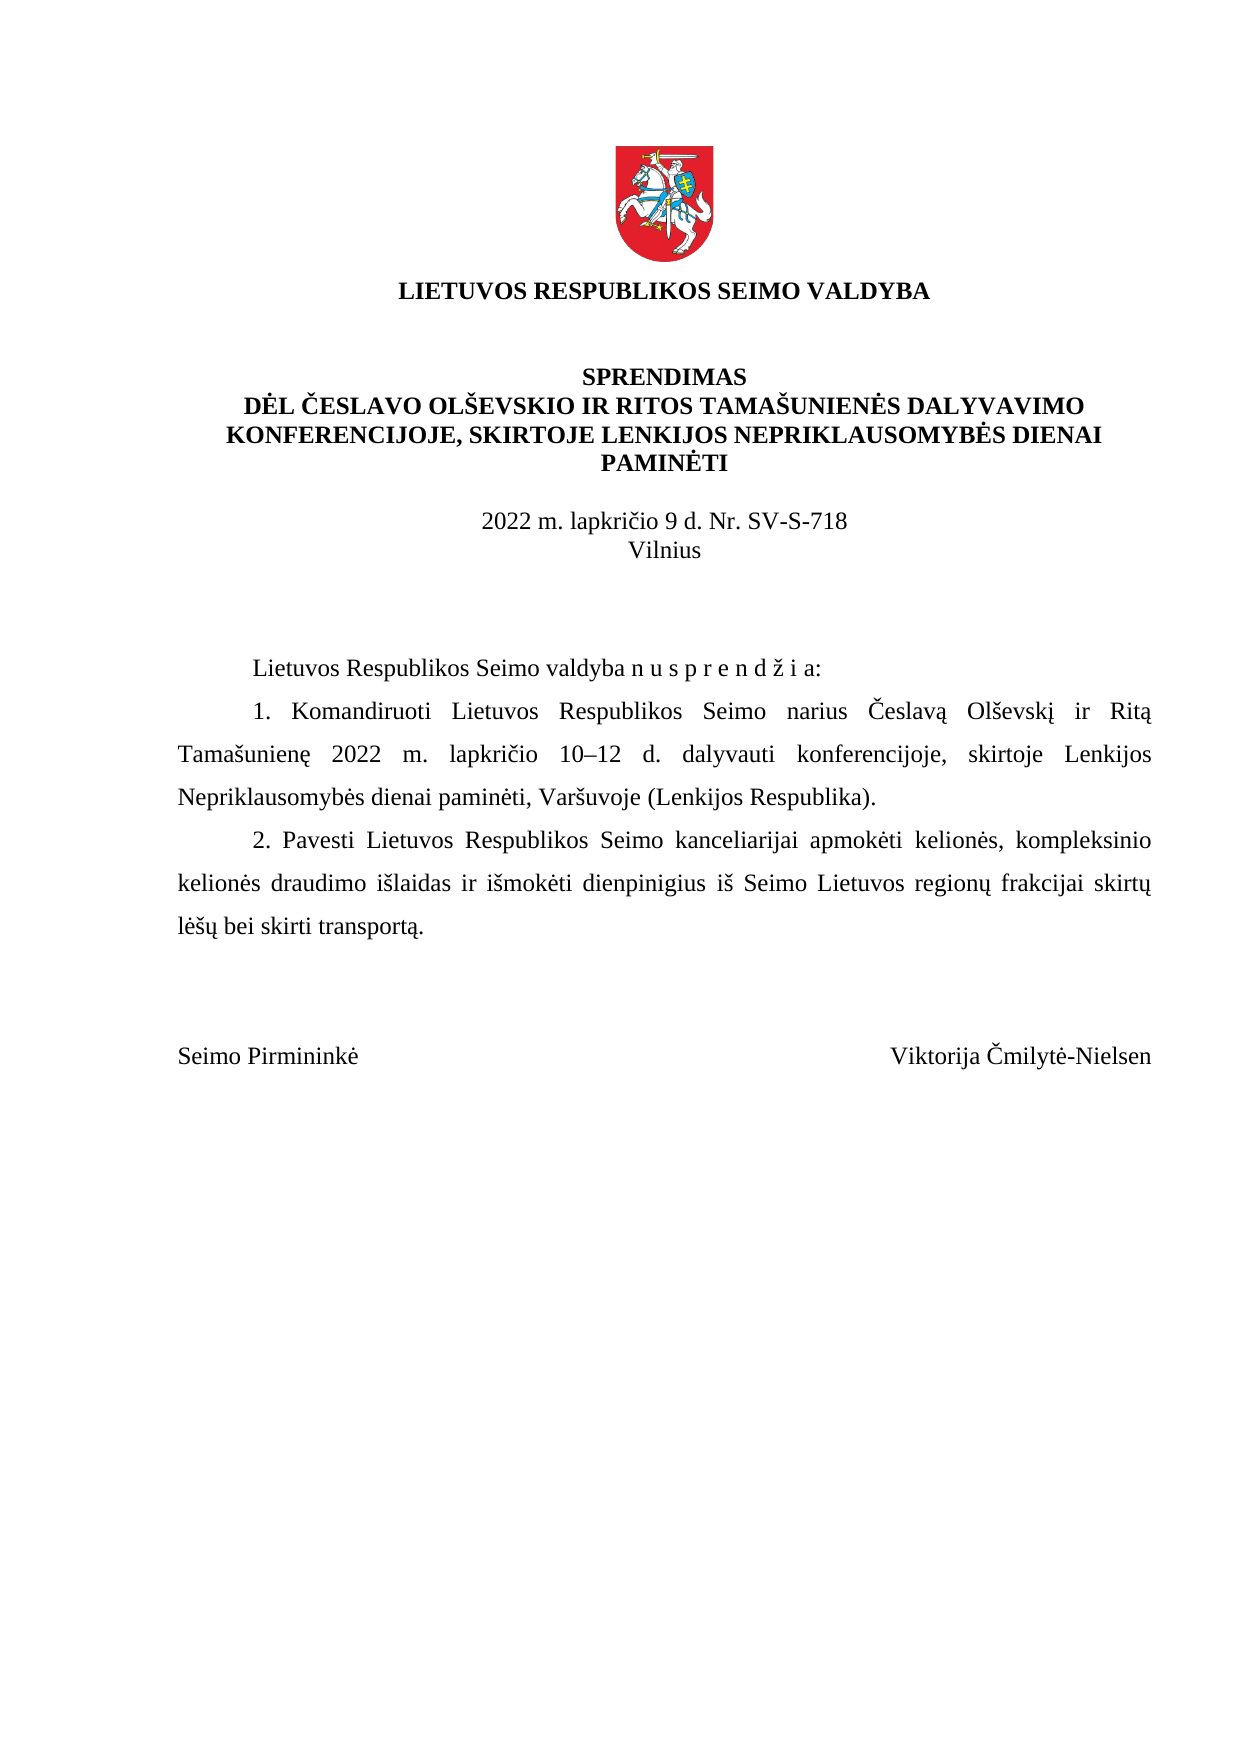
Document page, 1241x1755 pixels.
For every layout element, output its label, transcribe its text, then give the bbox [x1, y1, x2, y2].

text Vilnius [177, 535, 1152, 563]
text LIETUVOS RESPUBLIKOS SEIMO VALDYBA [177, 276, 1152, 305]
text 2. Pavesti Lietuvos Respublikos Seimo kanceliarijai apmokėti kelionės, kompleksinio kelionės draudimo išlaidas ir išmokėti dienpinigius iš Seimo Lietuvos regionų frakcijai skirtų lėšų bei skirti transportą. [177, 825, 1152, 940]
text Lietuvos Respublikos Seimo valdyba nusprendžia: [177, 653, 1152, 681]
text DĖL ČESLAVO OLŠEVSKIO IR RITOS TAMAŠUNIENĖS DALYVAVIMO KONFERENCIJOJE, SKIRTOJE LENKIJOS NEPRIKLAUSOMYBĖS DIENAI PAMINĖTI [177, 391, 1152, 477]
text Seimo Pirmininkė Viktorija Čmilytė-Nielsen [177, 1041, 1152, 1069]
text SPRENDIMAS [177, 362, 1152, 391]
text 1. Komandiruoti Lietuvos Respublikos Seimo narius Česlavą Olševskį ir Ritą Tamašunienę 2022 m. lapkričio 10–12 d. dalyvauti konferencijoje, skirtoje Lenkijos Nepriklausomybės dienai paminėti, Varšuvoje (Lenkijos Respublika). [177, 696, 1152, 811]
text 2022 m. lapkričio 9 d. Nr. SV-S-718 [177, 506, 1152, 535]
